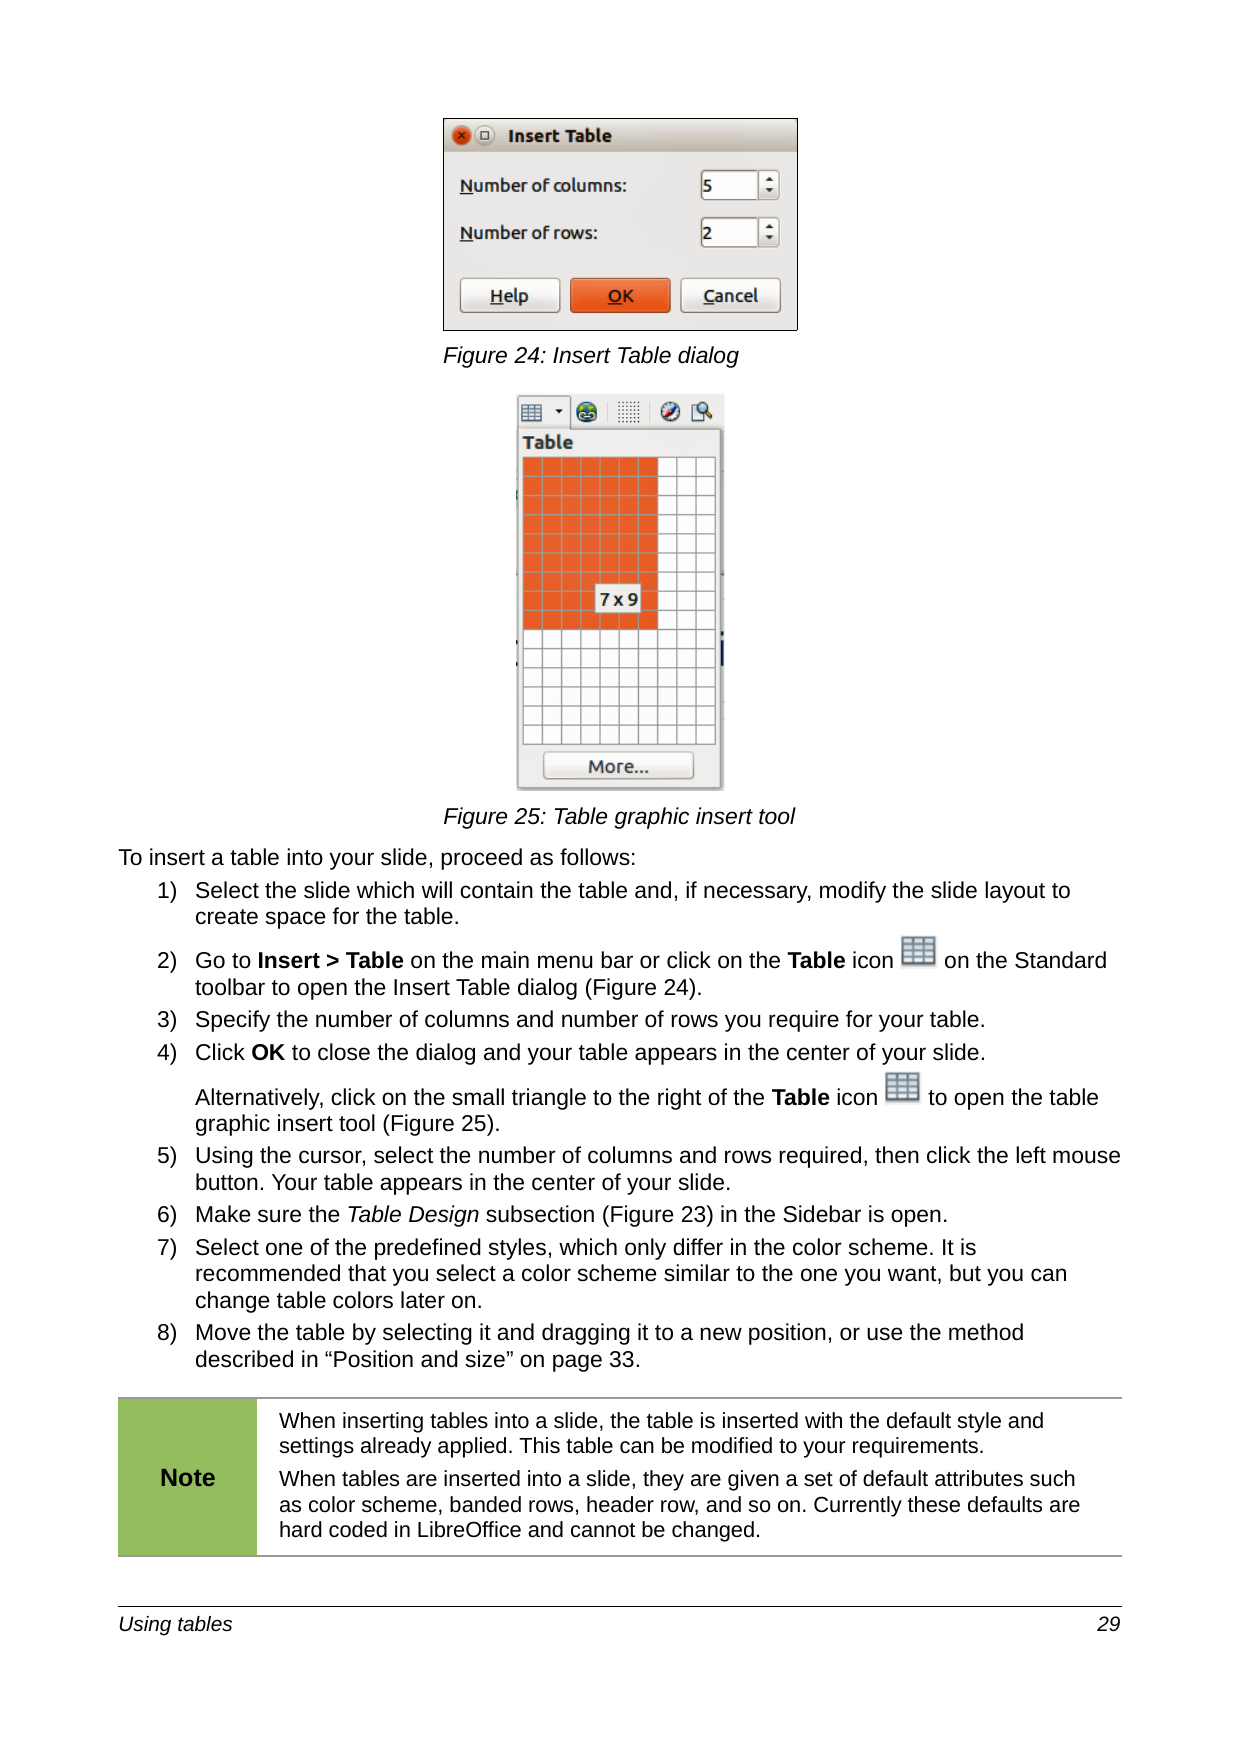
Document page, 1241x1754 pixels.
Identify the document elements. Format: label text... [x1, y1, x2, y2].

text Figure 24: Insert Table dialog [443, 342, 797, 368]
list Using the cursor, select the number of columns and rows required, then click the left mouse button. Your table appears in the center of your slide. [177, 1142, 1122, 1195]
table_header Note [118, 1399, 257, 1555]
list Click OK to close the dialog and your table appears in the center of your slide. [177, 1039, 1122, 1065]
picture [444, 119, 797, 330]
list Go to Insert > Table on the main menu bar or click on the Table icon on the Standard toolbar to open the Insert Table dialog (Figure 24). [177, 936, 1122, 1000]
list Alternatively, click on the small triangle to the right of the Table icon to open the table graphic insert tool (Figure 25). [195, 1072, 1122, 1136]
list To insert a table into your slide, proceed as follows: [118, 844, 1122, 870]
list Select the slide which will contain the table and, if necessary, modify the slide layout to create space for the table. [177, 877, 1122, 929]
text Figure 25: Table graphic insert tool [431, 803, 809, 829]
list Specify the number of columns and number of rows you require for your table. [177, 1006, 1122, 1033]
picture [516, 393, 725, 791]
picture [900, 935, 938, 969]
list Move the table by selecting it and dragging it to a new position, or use the method described in “Position and size” on page 33. [177, 1319, 1122, 1372]
table_header When inserting tables into a slide, the table is inserted with the default style and settings already applied. This table can be modified to your requirements. When tables are inserted into a slide, they are given a set of default attributes such as color scheme, banded rows, header row, and so on. Currently these defaults are hard coded in LibreOffice and cannot be changed. [258, 1399, 1122, 1555]
picture [884, 1071, 922, 1105]
list Select one of the predefined styles, which only differ in the color scheme. It is recommended that you select a color scheme similar to the one you want, but you can change table colors later on. [177, 1234, 1122, 1313]
list Make sure the Table Design subsection (Figure 23) in the Sidebar is open. [177, 1201, 1122, 1228]
